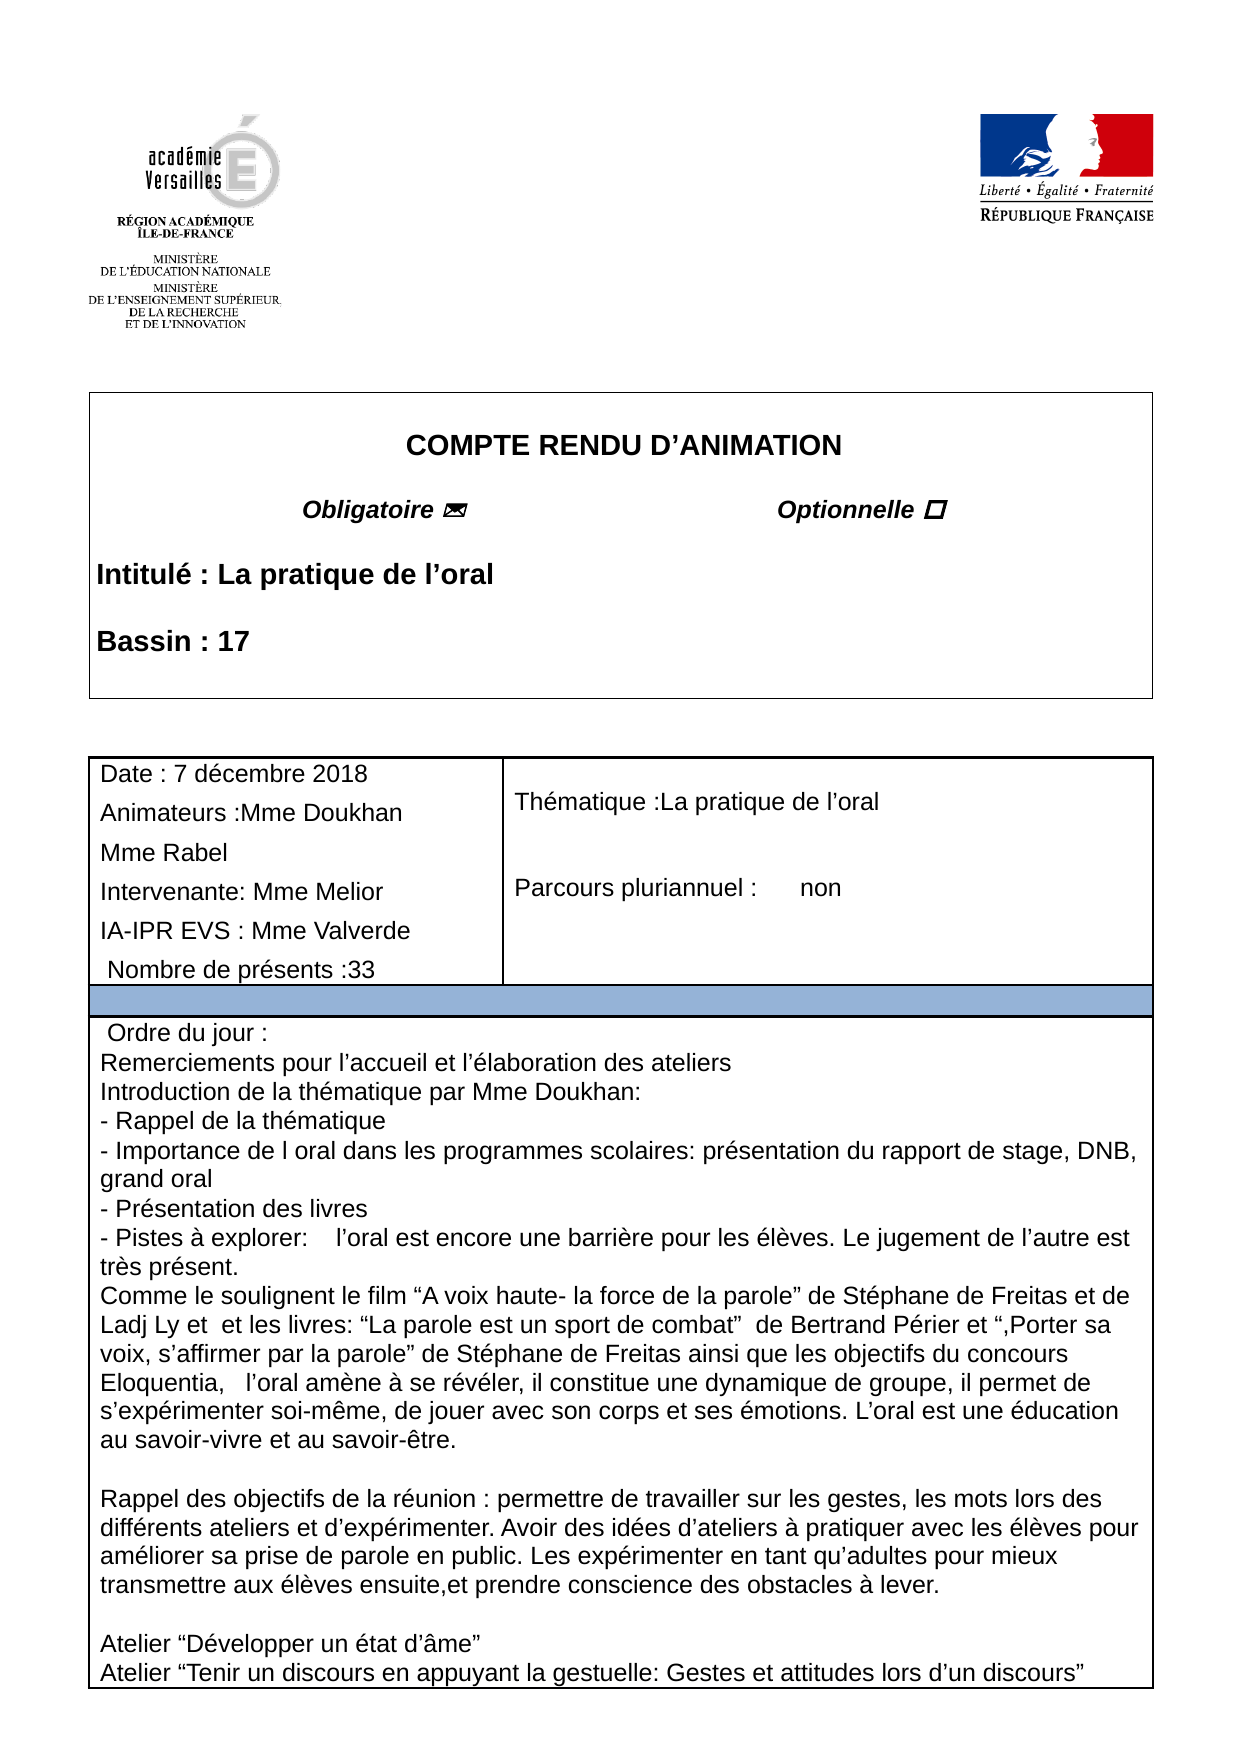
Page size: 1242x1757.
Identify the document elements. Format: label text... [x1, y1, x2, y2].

text Intitulé : La pratique de l’oral [90, 550, 1152, 591]
picture [979, 114, 1154, 224]
text Bassin : 17 [90, 617, 1152, 658]
text Obligatoire * Optionnelle  [90, 488, 1152, 524]
text COMPTE RENDU D’ANIMATION [90, 421, 1152, 461]
picture [88, 114, 282, 328]
table_cell Ordre du jour : Remerciements pour l’accueil et l’élaboration des ateliers Introduction de la thématique par Mme Doukhan: - Rappel de la thématique - Importance de l oral dans les programmes scolaires: présentation du rapport de stage, DNB, grand oral - Présentation des livres - Pistes à explorer: l’oral est encore une barrière pour les élèves. Le jugement de l’autre est très présent. Comme le soulignent le film “A voix haute- la force de la parole” de Stéphane de Freitas et de Ladj Ly et et les livres: “La parole est un sport de combat” de Bertrand Périer et “,Porter sa voix, s’affirmer par la parole” de Stéphane de Freitas ainsi que les objectifs du concours Eloquentia, l’oral amène à se révéler, il constitue une dynamique de groupe, il permet de s’expérimenter soi-même, de jouer avec son corps et ses émotions. L’oral est une éducation au savoir-vivre et au savoir-être. Rappel des objectifs de la réunion : permettre de travailler sur les gestes, les mots lors des différents ateliers et d’expérimenter. Avoir des idées d’ateliers à pratiquer avec les élèves pour améliorer sa prise de parole en public. Les expérimenter en tant qu’adultes pour mieux transmettre aux élèves ensuite,et prendre conscience des obstacles à lever. Atelier “Développer un état d’âme” Atelier “Tenir un discours en appuyant la gestuelle: Gestes et attitudes lors d’un discours” [90, 1018, 1152, 1687]
table_header Thématique :La pratique de l’oral Parcours pluriannuel : non [504, 759, 1152, 984]
table_header Date : 7 décembre 2018 Animateurs :Mme Doukhan Mme Rabel Intervenante: Mme Melior IA-IPR EVS : Mme Valverde Nombre de présents :33 [90, 759, 502, 984]
table_cell [90, 986, 1152, 1015]
